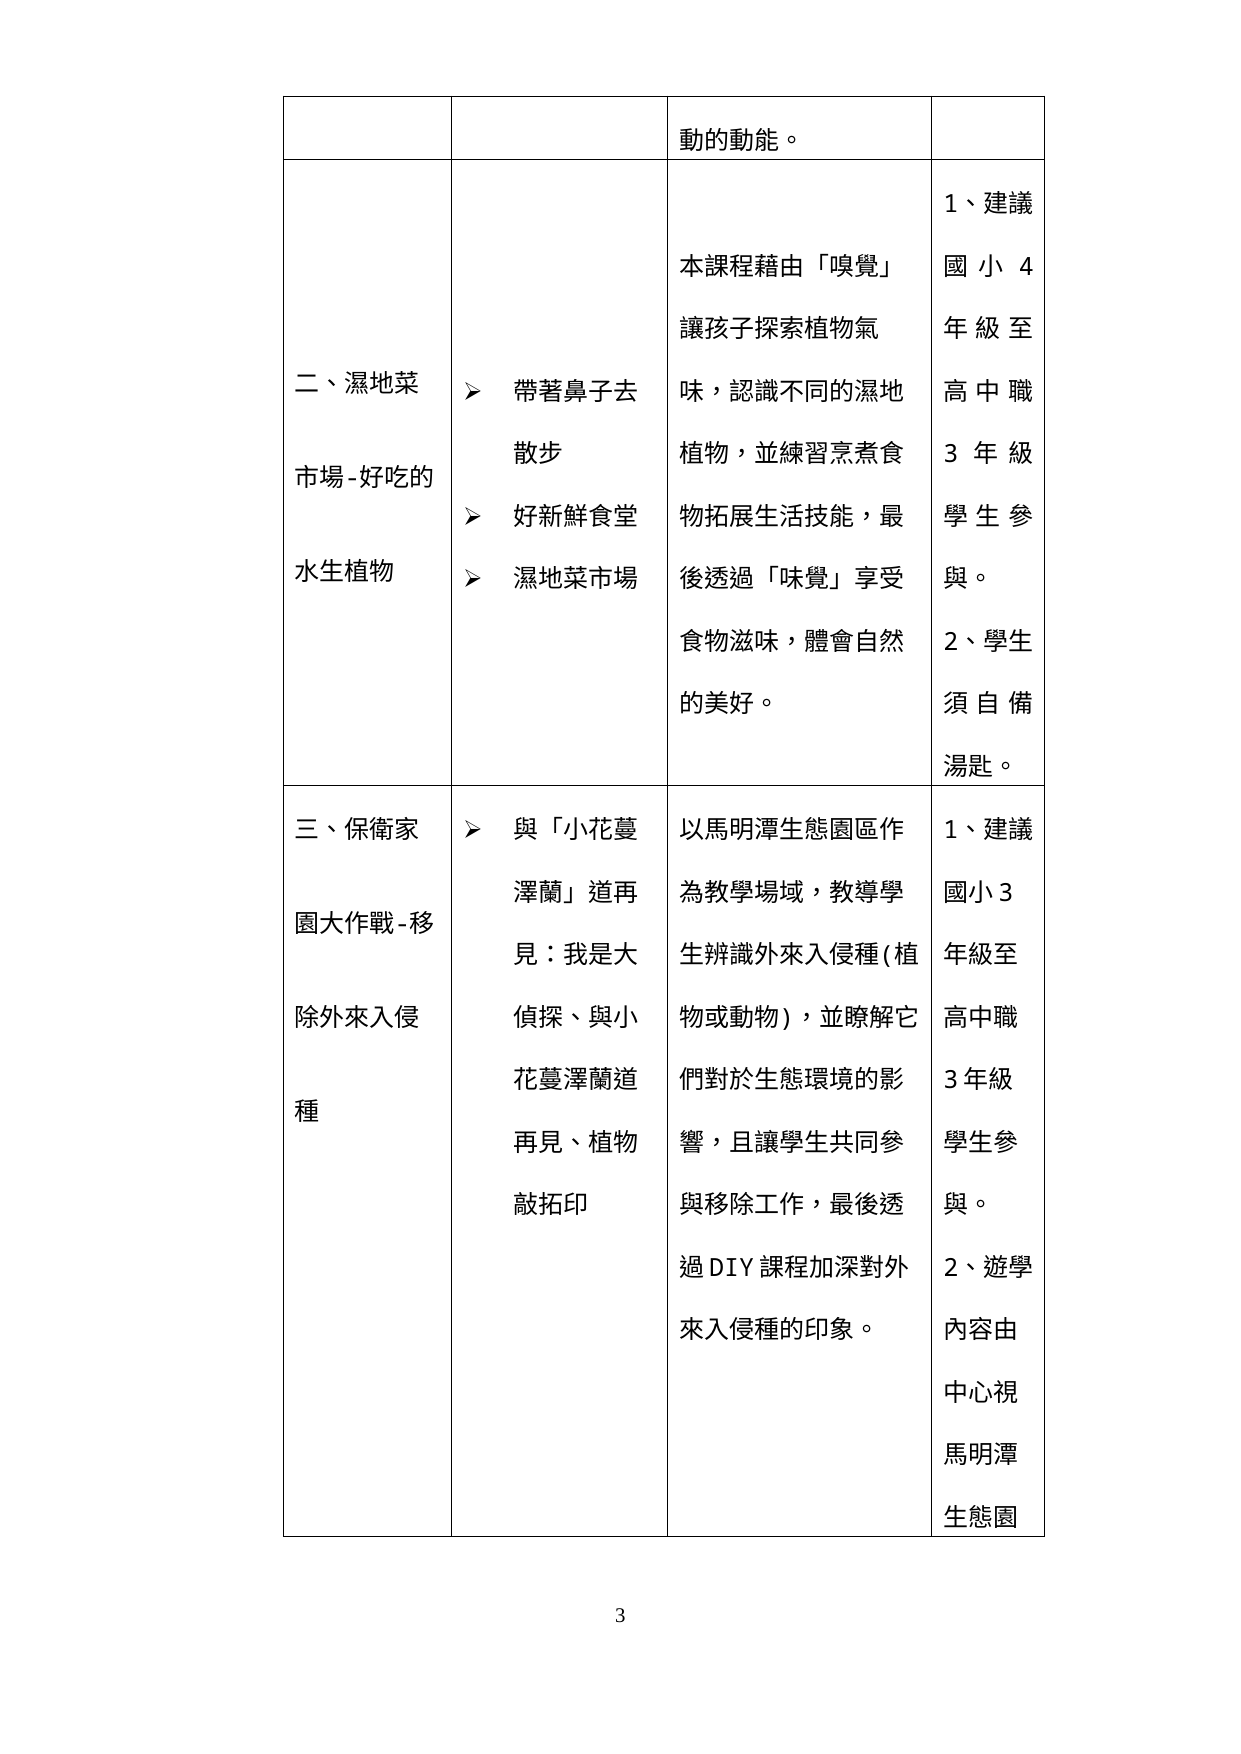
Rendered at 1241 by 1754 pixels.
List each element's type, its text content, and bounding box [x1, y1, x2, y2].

table_cell 1、建議國小4年級至高中職3年級學生參與。 2、學生須自備湯匙。 [932, 160, 1044, 785]
table_cell 以馬明潭生態園區作為教學場域，教導學生辨識外來入侵種(植物或動物)，並瞭解它們對於生態環境的影響，且讓學生共同參與移除工作，最後透過DIY課程加深對外來入侵種的印象。 [668, 786, 931, 1536]
table_cell [284, 97, 451, 159]
table_cell 二、濕地菜市場-好吃的水生植物 [284, 160, 451, 785]
table_cell 與「小花蔓澤蘭」道再見：我是大偵探、與小花蔓澤蘭道再見、植物敲拓印 [452, 786, 667, 1536]
table_cell 1、建議國小3年級至高中職3年級學生參與。 2、遊學內容由中心視馬明潭生態園 [932, 786, 1044, 1536]
table_cell [932, 97, 1044, 159]
table_cell 帶著鼻子去散步 好新鮮食堂 濕地菜市場 [452, 160, 667, 785]
table_cell [452, 97, 667, 159]
table_cell 本課程藉由「嗅覺」讓孩子探索植物氣味，認識不同的濕地植物，並練習烹煮食物拓展生活技能，最後透過「味覺」享受食物滋味，體會自然的美好。 [668, 160, 931, 785]
table_cell 三、保衛家園大作戰-移除外來入侵種 [284, 786, 451, 1536]
table_cell 動的動能。 [668, 97, 931, 159]
